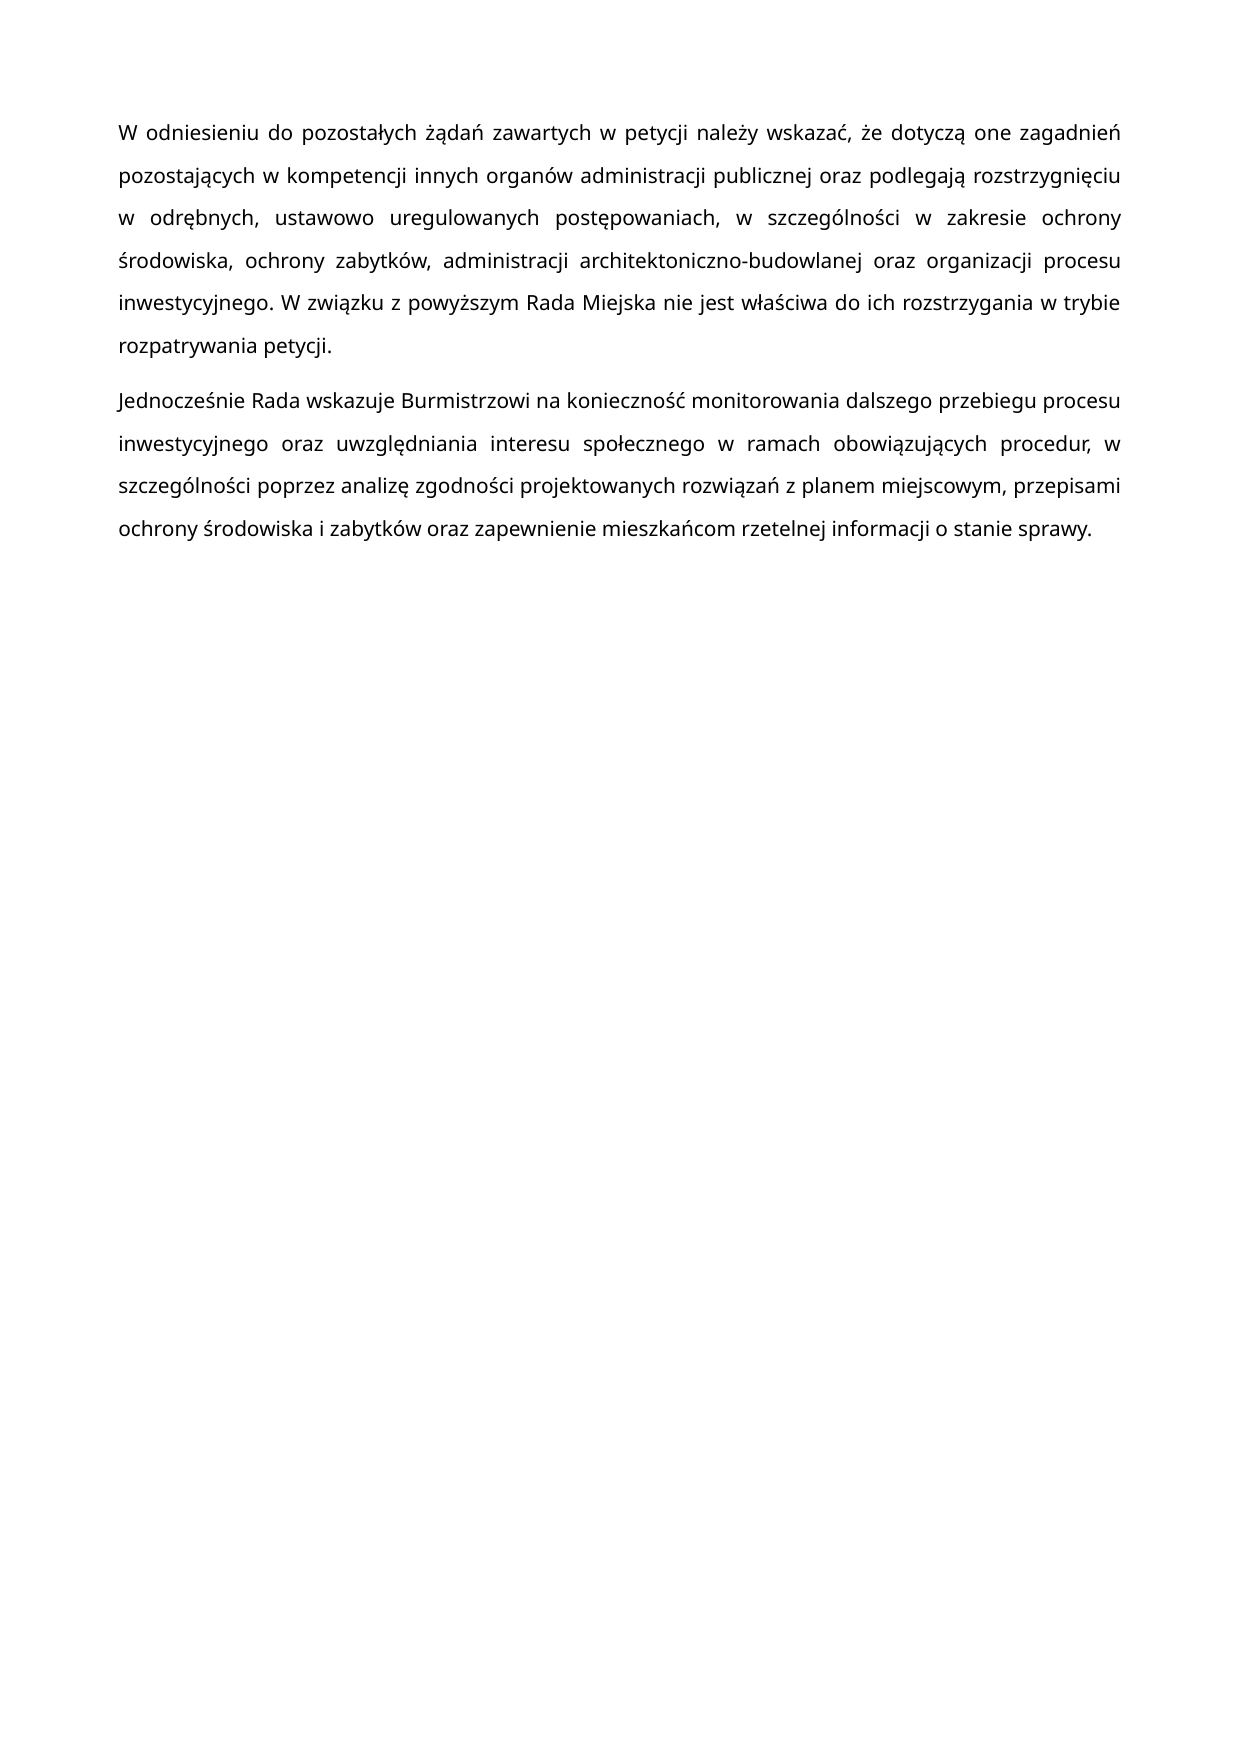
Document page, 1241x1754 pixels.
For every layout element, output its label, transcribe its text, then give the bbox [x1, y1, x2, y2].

text Jednocześnie Rada wskazuje Burmistrzowi na konieczność monitorowania dalszego przebiegu procesu inwestycyjnego oraz uwzględniania interesu społecznego w ramach obowiązujących procedur, w szczególności poprzez analizę zgodności projektowanych rozwiązań z planem miejscowym, przepisami ochrony środowiska i zabytków oraz zapewnienie mieszkańcom rzetelnej informacji o stanie sprawy. [118, 386, 1122, 542]
text W odniesieniu do pozostałych żądań zawartych w petycji należy wskazać, że dotyczą one zagadnień pozostających w kompetencji innych organów administracji publicznej oraz podlegają rozstrzygnięciu w odrębnych, ustawowo uregulowanych postępowaniach, w szczególności w zakresie ochrony środowiska, ochrony zabytków, administracji architektoniczno-budowlanej oraz organizacji procesu inwestycyjnego. W związku z powyższym Rada Miejska nie jest właściwa do ich rozstrzygania w trybie rozpatrywania petycji. [118, 118, 1122, 359]
